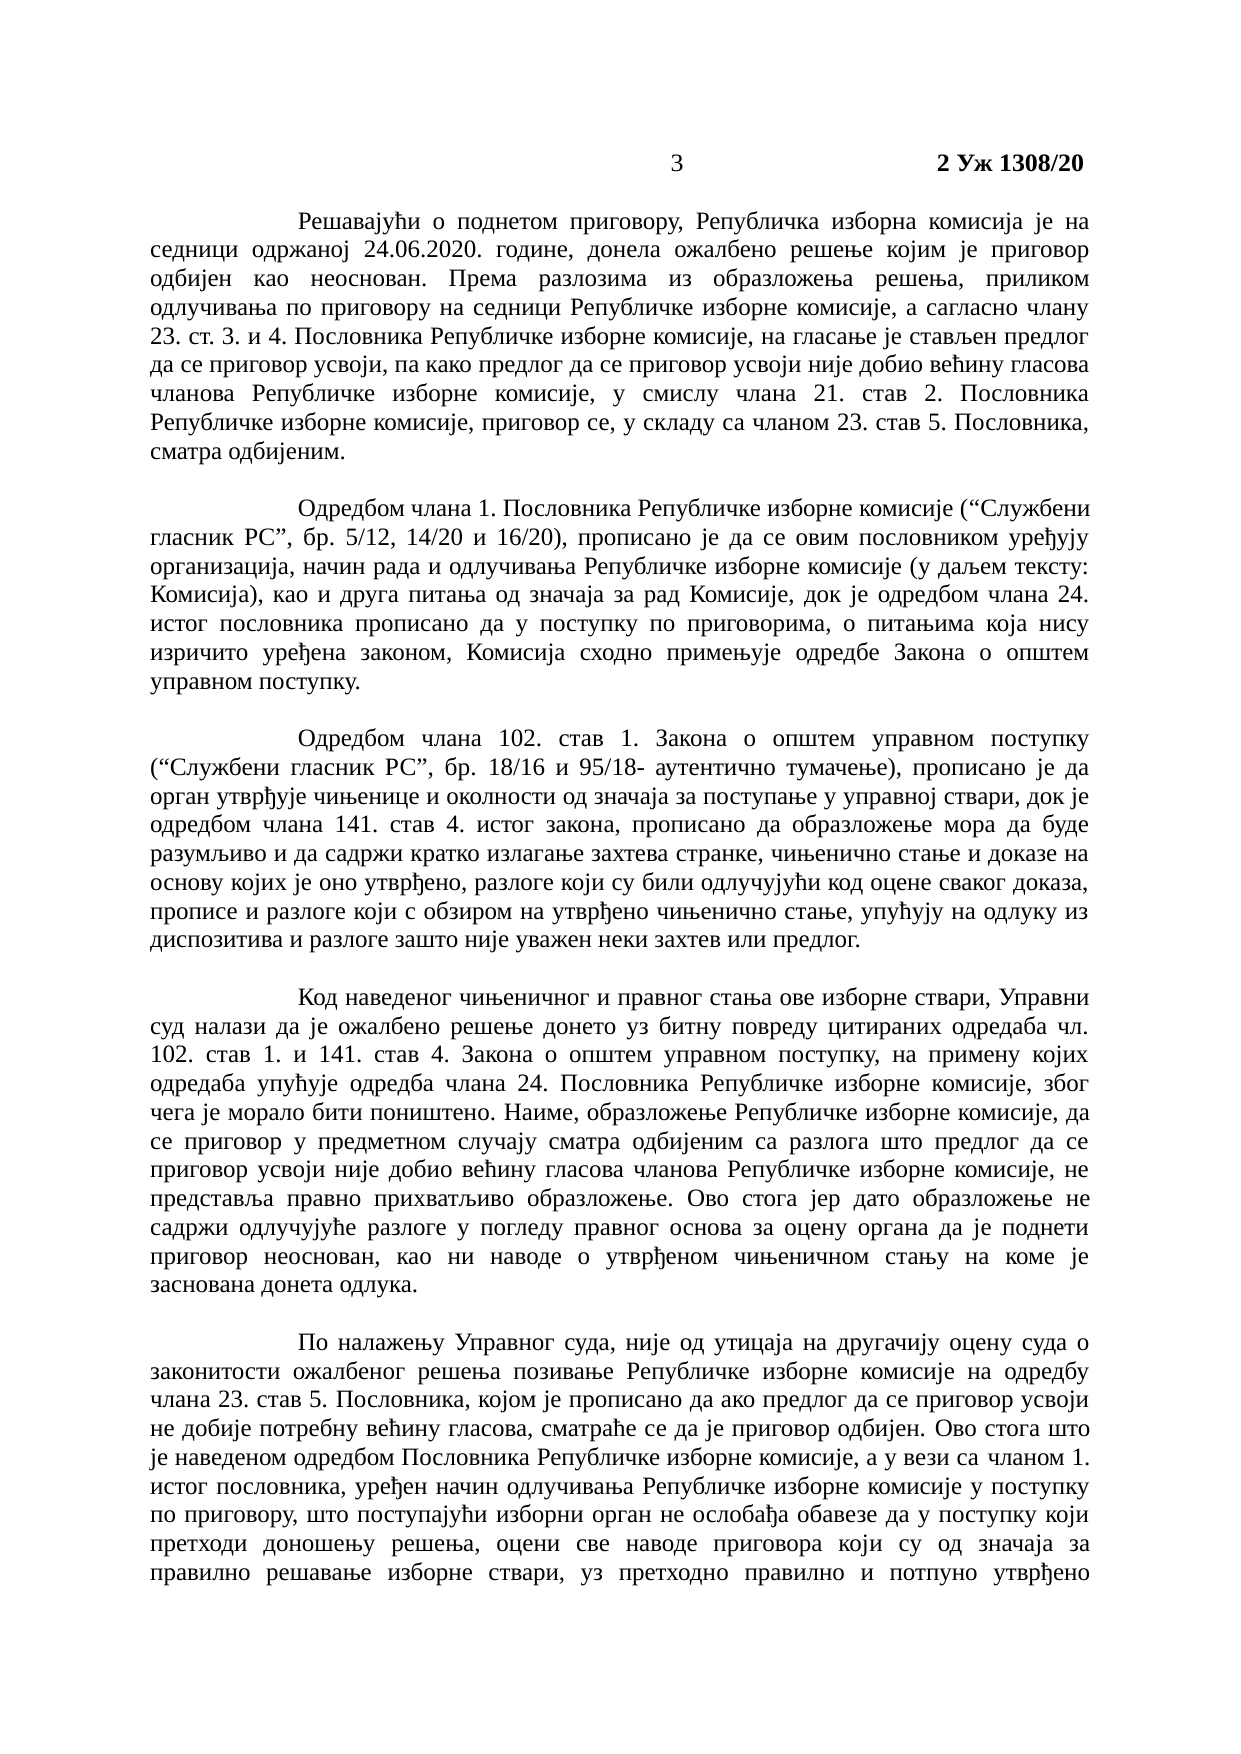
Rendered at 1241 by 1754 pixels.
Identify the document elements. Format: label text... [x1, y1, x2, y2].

text Одредбом члана 102. став 1. Закона о општем управном поступку (“Службени гласник РС”, бр. 18/16 и 95/18- аутентично тумачење), прописано је да орган утврђује чињенице и околности од значаја за поступање у управној ствари, док је одредбом члана 141. став 4. истог закона, прописано да образложење мора да буде разумљиво и да садржи кратко излагање захтева странке, чињенично стање и доказе на основу којих је оно утврђено, разлоге који су били одлучујући код оцене сваког доказа, прописе и разлоге који с обзиром на утврђено чињенично стање, упућују на одлуку из диспозитива и разлоге зашто није уважен неки захтев или предлог. [150, 723, 1090, 953]
text Одредбом члана 1. Пословника Републичке изборне комисије (“Службени гласник РС”, бр. 5/12, 14/20 и 16/20), прописано је да се овим пословником уређују организација, начин рада и одлучивања Републичке изборне комисије (у даљем тексту: Комисија), као и друга питања од значаја за рад Комисије, док је одредбом члана 24. истог пословника прописано да у поступку по приговорима, о питањима која нису изричито уређена законом, Комисија сходно примењује одредбе Закона о општем управном поступку. [150, 493, 1090, 694]
text По налажењу Управног суда, није од утицаја на другачију оцену суда о законитости ожалбеног решења позивање Републичке изборне комисије на одредбу члана 23. став 5. Пословника, којом је прописано да ако предлог да се приговор усвоји не добије потребну већину гласова, сматраће се да је приговор одбијен. Ово стога што је наведеном одредбом Пословника Републичке изборне комисије, а у вези са чланом 1. истог пословника, уређен начин одлучивања Републичке изборне комисије у поступку по приговору, што поступајући изборни орган не ослобађа обавезе да у поступку који претходи доношењу решења, оцени све наводе приговора који су од значаја за правилно решавање изборне ствари, уз претходно правилно и потпуно утврђено [150, 1327, 1090, 1586]
text Решавајући о поднетом приговору, Републичка изборна комисија је на седници одржаној 24.06.2020. године, донела ожалбено решење којим је приговор одбијен као неоснован. Према разлозима из образложења решења, приликом одлучивања по приговору на седници Републичке изборне комисије, а сагласно члану 23. ст. 3. и 4. Пословника Републичке изборне комисије, на гласање је стављен предлог да се приговор усвоји, па како предлог да се приговор усвоји није добио већину гласова чланова Републичке изборне комисије, у смислу члана 21. став 2. Пословника Републичке изборне комисије, приговор се, у складу са чланом 23. став 5. Пословника, сматра одбијеним. [150, 206, 1090, 464]
text Код наведеног чињеничног и правног стања ове изборне ствари, Управни суд налази да је ожалбено решење донето уз битну повреду цитираних одредаба чл. 102. став 1. и 141. став 4. Закона о општем управном поступку, на примену којих одредаба упућује одредба члана 24. Пословника Републичке изборне комисије, због чега је морало бити поништено. Наиме, образложење Републичке изборне комисије, да се приговор у предметном случају сматра одбијеним са разлога што предлог да се приговор усвоји није добио већину гласова чланова Републичке изборне комисије, не представља правно прихватљиво образложење. Ово стога јер дато образложење не садржи одлучујуће разлоге у погледу правног основа за оцену органа да је поднети приговор неоснован, као ни наводе о утврђеном чињеничном стању на коме је заснована донета одлука. [150, 982, 1090, 1298]
